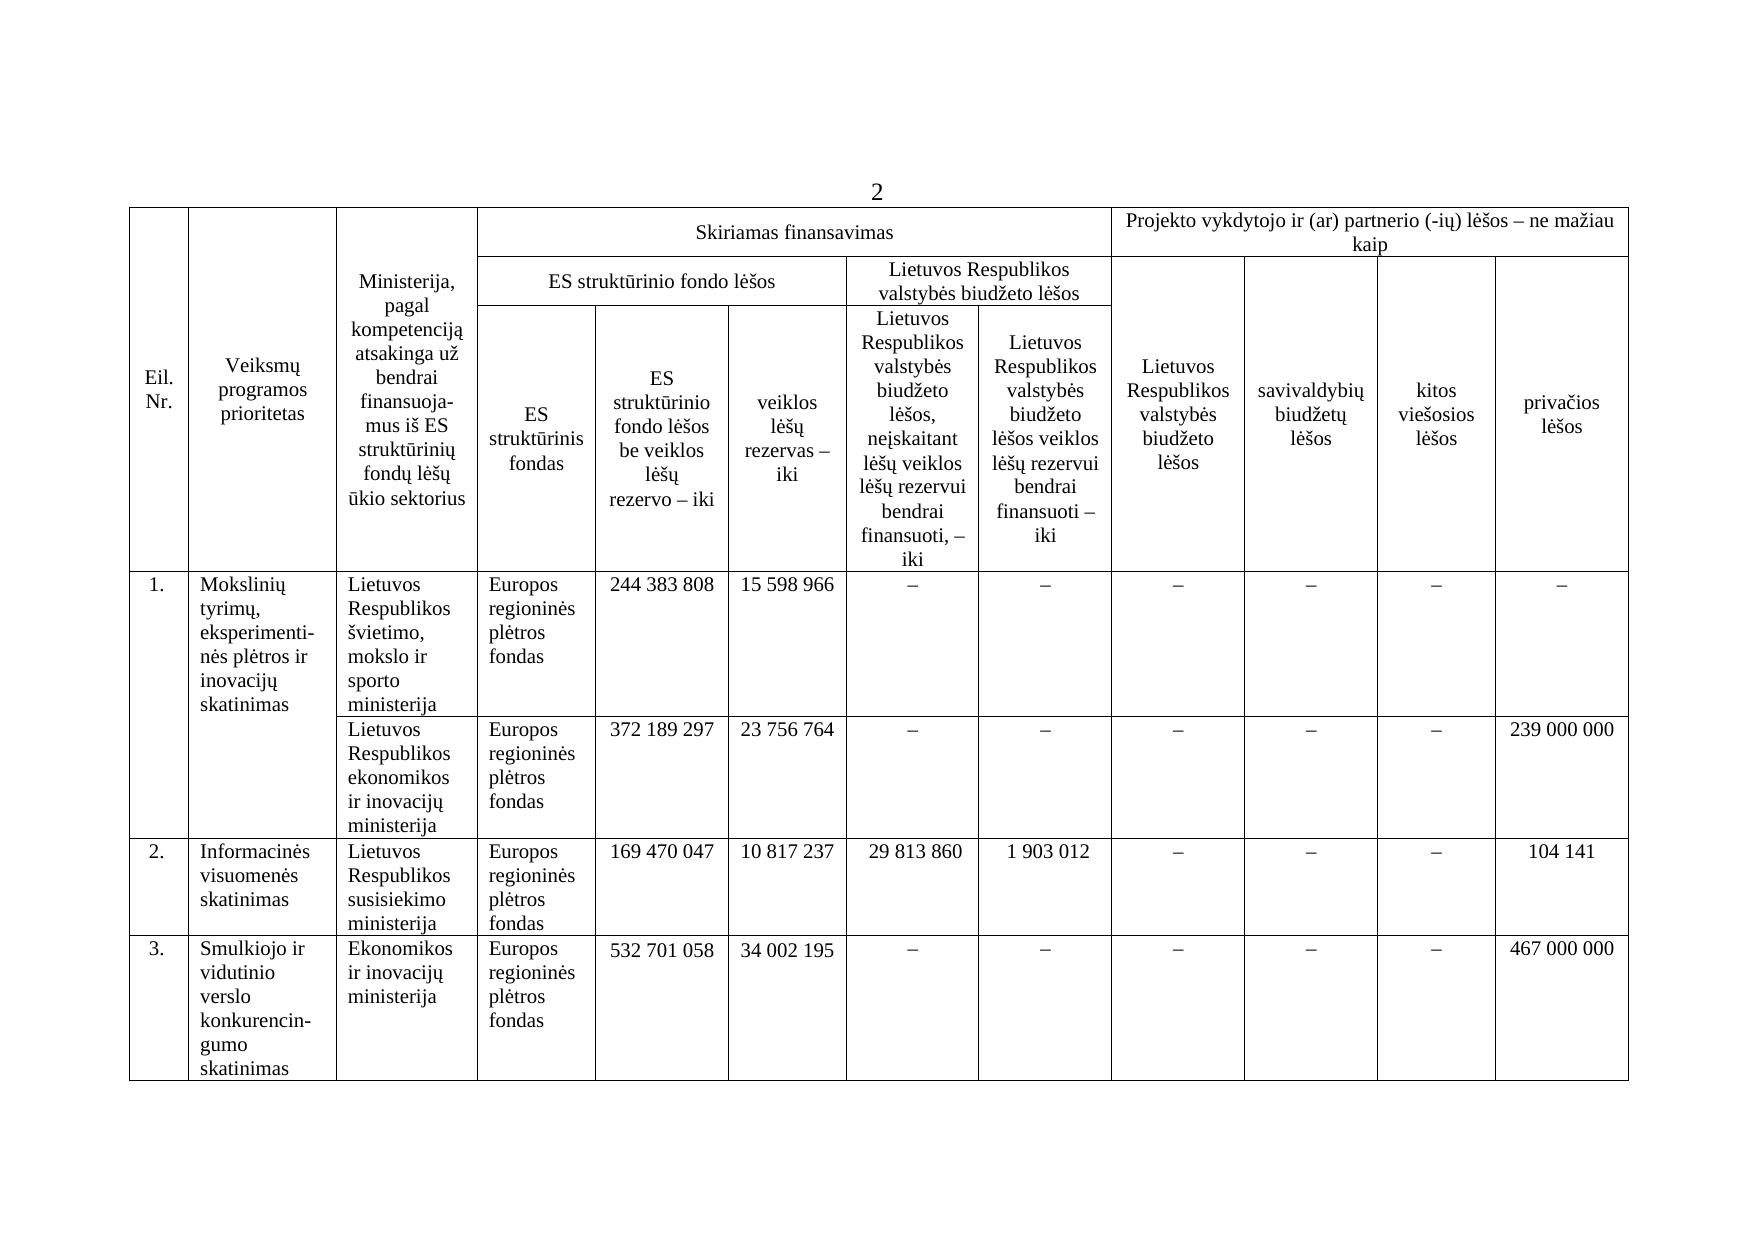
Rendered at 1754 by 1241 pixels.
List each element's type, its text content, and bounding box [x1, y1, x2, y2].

table_cell Europos regioninės plėtros fondas [478, 839, 595, 935]
table_cell 3. [130, 936, 188, 1080]
table_cell Europos regioninės plėtros fondas [478, 717, 595, 837]
table_cell – [1245, 936, 1377, 1080]
table_cell 372 189 297 [596, 717, 728, 837]
table_cell – [1496, 572, 1628, 716]
table_cell 1 903 012 [979, 839, 1111, 935]
table_cell – [1245, 572, 1377, 716]
table_cell – [1378, 839, 1495, 935]
table_cell Mokslinių tyrimų, eksperimenti-nės plėtros ir inovacijų skatinimas [189, 572, 336, 716]
table_cell 15 598 966 [729, 572, 846, 716]
table_cell – [1245, 717, 1377, 837]
table_cell 239 000 000 [1496, 717, 1628, 837]
table_cell Smulkiojo ir vidutinio verslo konkurencin-gumo skatinimas [189, 936, 336, 1080]
table_cell – [979, 572, 1111, 716]
table_cell ES struktūrinis fondas [478, 306, 595, 571]
table_cell Lietuvos Respublikos ekonomikos ir inovacijų ministerija [337, 717, 477, 837]
table_cell privačios lėšos [1496, 257, 1628, 571]
table_header Projekto vykdytojo ir (ar) partnerio (-ių) lėšos – ne mažiau kaip [1112, 208, 1628, 256]
table_cell 2. [130, 839, 188, 935]
table_cell – [1378, 936, 1495, 1080]
table_cell – [847, 572, 978, 716]
table_cell – [847, 936, 978, 1080]
table_cell kitos viešosios lėšos [1378, 257, 1495, 571]
table_cell – [979, 717, 1111, 837]
table_cell 1. [130, 572, 188, 716]
table_cell – [1112, 936, 1244, 1080]
table_cell 34 002 195 [729, 936, 846, 1080]
table_cell [130, 716, 188, 837]
table_cell Lietuvos Respublikos valstybės biudžeto lėšos [847, 257, 1111, 305]
table_header Veiksmų programos prioritetas [189, 208, 336, 571]
table_cell 104 141 [1496, 839, 1628, 935]
table_cell Ekonomikos ir inovacijų ministerija [337, 936, 477, 1080]
table_cell – [1378, 572, 1495, 716]
table_header Skiriamas finansavimas [478, 208, 1111, 256]
table_cell Lietuvos Respublikos susisiekimo ministerija [337, 839, 477, 935]
table_cell – [1112, 839, 1244, 935]
table_cell ES struktūrinio fondo lėšos [478, 257, 846, 305]
table_cell Lietuvos Respublikos valstybės biudžeto lėšos [1112, 257, 1244, 571]
table_cell Lietuvos Respublikos valstybės biudžeto lėšos, neįskaitant lėšų veiklos lėšų rezervui bendrai finansuoti, – iki [847, 306, 978, 571]
table_cell Europos regioninės plėtros fondas [478, 936, 595, 1080]
table_cell 10 817 237 [729, 839, 846, 935]
table_cell [189, 716, 336, 837]
table_cell Lietuvos Respublikos švietimo, mokslo ir sporto ministerija [337, 572, 477, 716]
table_cell – [1245, 839, 1377, 935]
table_cell 29 813 860 [847, 839, 978, 935]
table_cell 532 701 058 [596, 936, 728, 1080]
table_header Ministerija, pagal kompetenciją atsakinga už bendrai finansuoja-mus iš ES struktūrinių fondų lėšų ūkio sektorius [337, 208, 477, 571]
table_header Eil. Nr. [130, 208, 188, 571]
table_cell – [1112, 717, 1244, 837]
table_cell 467 000 000 [1496, 936, 1628, 1080]
table_cell 244 383 808 [596, 572, 728, 716]
table_cell ES struktūrinio fondo lėšos be veiklos lėšų rezervo – iki [596, 306, 728, 571]
table_cell veiklos lėšų rezervas – iki [729, 306, 846, 571]
table_cell – [1112, 572, 1244, 716]
table_cell Europos regioninės plėtros fondas [478, 572, 595, 716]
table_cell 23 756 764 [729, 717, 846, 837]
table_cell Lietuvos Respublikos valstybės biudžeto lėšos veiklos lėšų rezervui bendrai finansuoti – iki [979, 306, 1111, 571]
table_cell Informacinės visuomenės skatinimas [189, 839, 336, 935]
table_cell – [979, 936, 1111, 1080]
table_cell – [1378, 717, 1495, 837]
table_cell – [847, 717, 978, 837]
table_cell savivaldybių biudžetų lėšos [1245, 257, 1377, 571]
table_cell 169 470 047 [596, 839, 728, 935]
